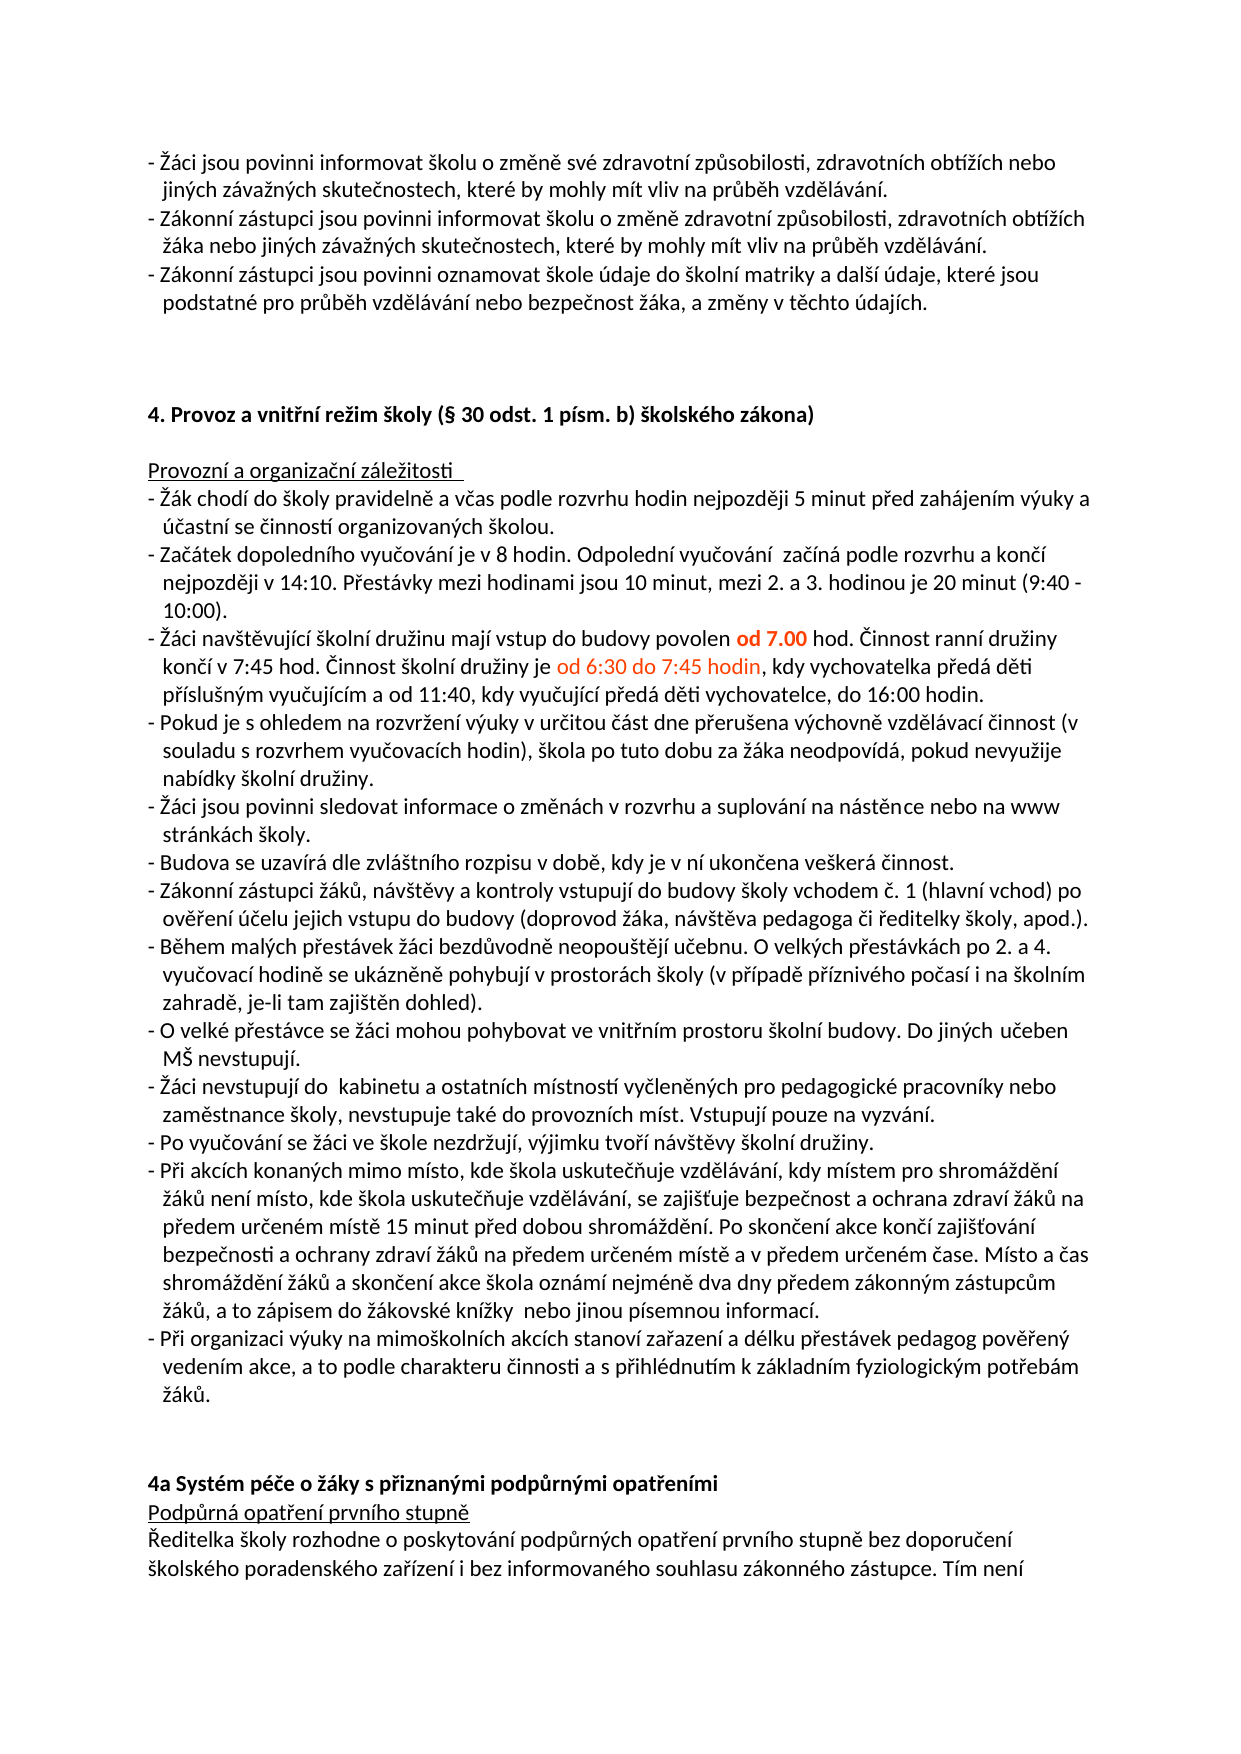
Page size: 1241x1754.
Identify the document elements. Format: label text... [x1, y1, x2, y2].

text - Během malých přestávek žáci bezdůvodně neopouštějí učebnu. O velkých přestávkách po 2. a 4. vyučovací hodině se ukázněně pohybují v prostorách školy (v případě příznivého počasí i na školním zahradě, je-li tam zajištěn dohled). [148, 932, 1093, 1016]
text - O velké přestávce se žáci mohou pohybovat ve vnitřním prostoru školní budovy. Do jiných učeben MŠ nevstupují. [148, 1016, 1093, 1072]
text Provozní a organizační záležitosti [148, 456, 1093, 484]
text - Žáci jsou povinni sledovat informace o změnách v rozvrhu a suplování na nástěnce nebo na www stránkách školy. [148, 792, 1093, 848]
text Ředitelka školy rozhodne o poskytování podpůrných opatření prvního stupně bez doporučení školského poradenského zařízení i bez informovaného souhlasu zákonného zástupce. Tím není [148, 1526, 1093, 1582]
text - Začátek dopoledního vyučování je v 8 hodin. Odpolední vyučování začíná podle rozvrhu a končí nejpozději v 14:10. Přestávky mezi hodinami jsou 10 minut, mezi 2. a 3. hodinou je 20 minut (9:40 - 10:00). [148, 540, 1093, 624]
text 4a Systém péče o žáky s přiznanými podpůrnými opatřeními [148, 1469, 1093, 1498]
text - Žáci navštěvující školní družinu mají vstup do budovy povolen od 7.00 hod. Činnost ranní družiny končí v 7:45 hod. Činnost školní družiny je od 6:30 do 7:45 hodin, kdy vychovatelka předá děti příslušným vyučujícím a od 11:40, kdy vyučující předá děti vychovatelce, do 16:00 hodin. [148, 624, 1093, 708]
text 4. Provoz a vnitřní režim školy (§ 30 odst. 1 písm. b) školského zákona) [148, 400, 1093, 428]
text Podpůrná opatření prvního stupně [148, 1498, 1093, 1526]
text - Žáci nevstupují do kabinetu a ostatních místností vyčleněných pro pedagogické pracovníky nebo zaměstnance školy, nevstupuje také do provozních míst. Vstupují pouze na vyzvání. [148, 1072, 1093, 1128]
text - Při akcích konaných mimo místo, kde škola uskutečňuje vzdělávání, kdy místem pro shromáždění žáků není místo, kde škola uskutečňuje vzdělávání, se zajišťuje bezpečnost a ochrana zdraví žáků na předem určeném místě 15 minut před dobou shromáždění. Po skončení akce končí zajišťování bezpečnosti a ochrany zdraví žáků na předem určeném místě a v předem určeném čase. Místo a čas shromáždění žáků a skončení akce škola oznámí nejméně dva dny předem zákonným zástupcům žáků, a to zápisem do žákovské knížky nebo jinou písemnou informací. [148, 1156, 1093, 1324]
text - Zákonní zástupci žáků, návštěvy a kontroly vstupují do budovy školy vchodem č. 1 (hlavní vchod) po ověření účelu jejich vstupu do budovy (doprovod žáka, návštěva pedagoga či ředitelky školy, apod.). [148, 876, 1093, 932]
text - Žáci jsou povinni informovat školu o změně své zdravotní způsobilosti, zdravotních obtížích nebo jiných závažných skutečnostech, které by mohly mít vliv na průběh vzdělávání. [148, 148, 1093, 204]
text - Pokud je s ohledem na rozvržení výuky v určitou část dne přerušena výchovně vzdělávací činnost (v souladu s rozvrhem vyučovacích hodin), škola po tuto dobu za žáka neodpovídá, pokud nevyužije nabídky školní družiny. [148, 708, 1093, 792]
text - Při organizaci výuky na mimoškolních akcích stanoví zařazení a délku přestávek pedagog pověřený vedením akce, a to podle charakteru činnosti a s přihlédnutím k základním fyziologickým potřebám žáků. [148, 1324, 1093, 1408]
text - Budova se uzavírá dle zvláštního rozpisu v době, kdy je v ní ukončena veškerá činnost. [148, 848, 1093, 876]
text - Zákonní zástupci jsou povinni informovat školu o změně zdravotní způsobilosti, zdravotních obtížích žáka nebo jiných závažných skutečnostech, které by mohly mít vliv na průběh vzdělávání. [148, 204, 1093, 260]
text - Po vyučování se žáci ve škole nezdržují, výjimku tvoří návštěvy školní družiny. [148, 1128, 1093, 1156]
text - Žák chodí do školy pravidelně a včas podle rozvrhu hodin nejpozději 5 minut před zahájením výuky a účastní se činností organizovaných školou. [148, 484, 1093, 540]
text - Zákonní zástupci jsou povinni oznamovat škole údaje do školní matriky a další údaje, které jsou podstatné pro průběh vzdělávání nebo bezpečnost žáka, a změny v těchto údajích. [148, 260, 1093, 316]
